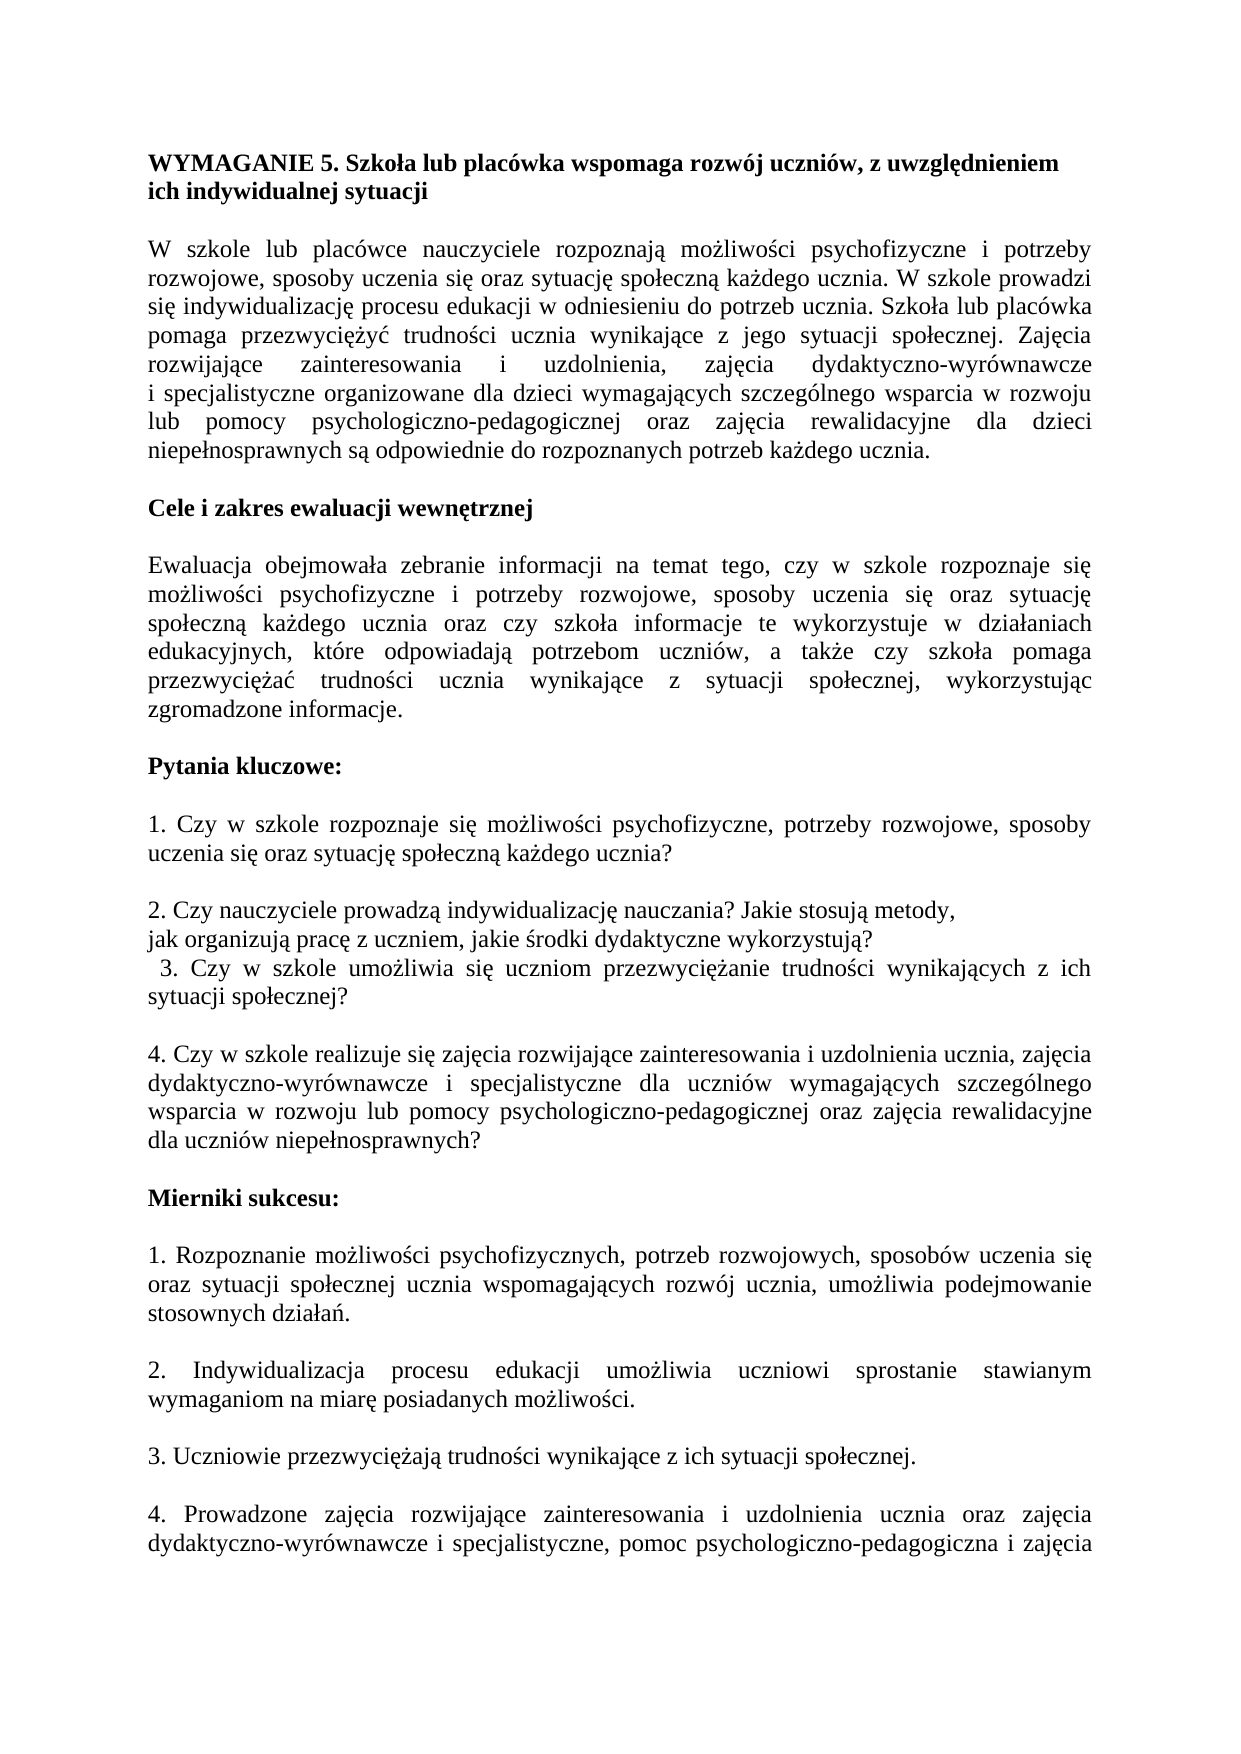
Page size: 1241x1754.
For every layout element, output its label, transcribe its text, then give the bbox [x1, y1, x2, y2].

text 2. Indywidualizacja procesu edukacji umożliwia uczniowi sprostanie stawianym wymaganiom na miarę posiadanych możliwości. [148, 1355, 1093, 1413]
text 3. Uczniowie przezwyciężają trudności wynikające z ich sytuacji społecznej. [148, 1441, 1093, 1470]
text Pytania kluczowe: [148, 751, 1093, 780]
text W szkole lub placówce nauczyciele rozpoznają możliwości psychofizyczne i potrzeby rozwojowe, sposoby uczenia się oraz sytuację społeczną każdego ucznia. W szkole prowadzi się indywidualizację procesu edukacji w odniesieniu do potrzeb ucznia. Szkoła lub placówka pomaga przezwyciężyć trudności ucznia wynikające z jego sytuacji społecznej. Zajęcia rozwijające zainteresowania i uzdolnienia, zajęcia dydaktyczno-wyrównawcze i specjalistyczne organizowane dla dzieci wymagających szczególnego wsparcia w rozwoju lub pomocy psychologiczno-pedagogicznej oraz zajęcia rewalidacyjne dla dzieci niepełnosprawnych są odpowiednie do rozpoznanych potrzeb każdego ucznia. [148, 234, 1093, 464]
text 1. Czy w szkole rozpoznaje się możliwości psychofizyczne, potrzeby rozwojowe, sposoby uczenia się oraz sytuację społeczną każdego ucznia? [148, 809, 1093, 866]
text jak organizują pracę z uczniem, jakie środki dydaktyczne wykorzystują? [148, 924, 1093, 953]
text WYMAGANIE 5. Szkoła lub placówka wspomaga rozwój uczniów, z uwzględnieniem ich indywidualnej sytuacji [148, 148, 1093, 205]
text 1. Rozpoznanie możliwości psychofizycznych, potrzeb rozwojowych, sposobów uczenia się oraz sytuacji społecznej ucznia wspomagających rozwój ucznia, umożliwia podejmowanie stosownych działań. [148, 1240, 1093, 1326]
text 4. Prowadzone zajęcia rozwijające zainteresowania i uzdolnienia ucznia oraz zajęcia dydaktyczno-wyrównawcze i specjalistyczne, pomoc psychologiczno-pedagogiczna i zajęcia [148, 1499, 1093, 1556]
text 3. Czy w szkole umożliwia się uczniom przezwyciężanie trudności wynikających z ich sytuacji społecznej? [148, 953, 1093, 1010]
text Mierniki sukcesu: [148, 1183, 1093, 1211]
text 4. Czy w szkole realizuje się zajęcia rozwijające zainteresowania i uzdolnienia ucznia, zajęcia dydaktyczno-wyrównawcze i specjalistyczne dla uczniów wymagających szczególnego wsparcia w rozwoju lub pomocy psychologiczno-pedagogicznej oraz zajęcia rewalidacyjne dla uczniów niepełnosprawnych? [148, 1039, 1093, 1154]
text 2. Czy nauczyciele prowadzą indywidualizację nauczania? Jakie stosują metody, [148, 895, 1093, 924]
text Cele i zakres ewaluacji wewnętrznej [148, 493, 1093, 521]
text Ewaluacja obejmowała zebranie informacji na temat tego, czy w szkole rozpoznaje się możliwości psychofizyczne i potrzeby rozwojowe, sposoby uczenia się oraz sytuację społeczną każdego ucznia oraz czy szkoła informacje te wykorzystuje w działaniach edukacyjnych, które odpowiadają potrzebom uczniów, a także czy szkoła pomaga przezwyciężać trudności ucznia wynikające z sytuacji społecznej, wykorzystując zgromadzone informacje. [148, 550, 1093, 723]
